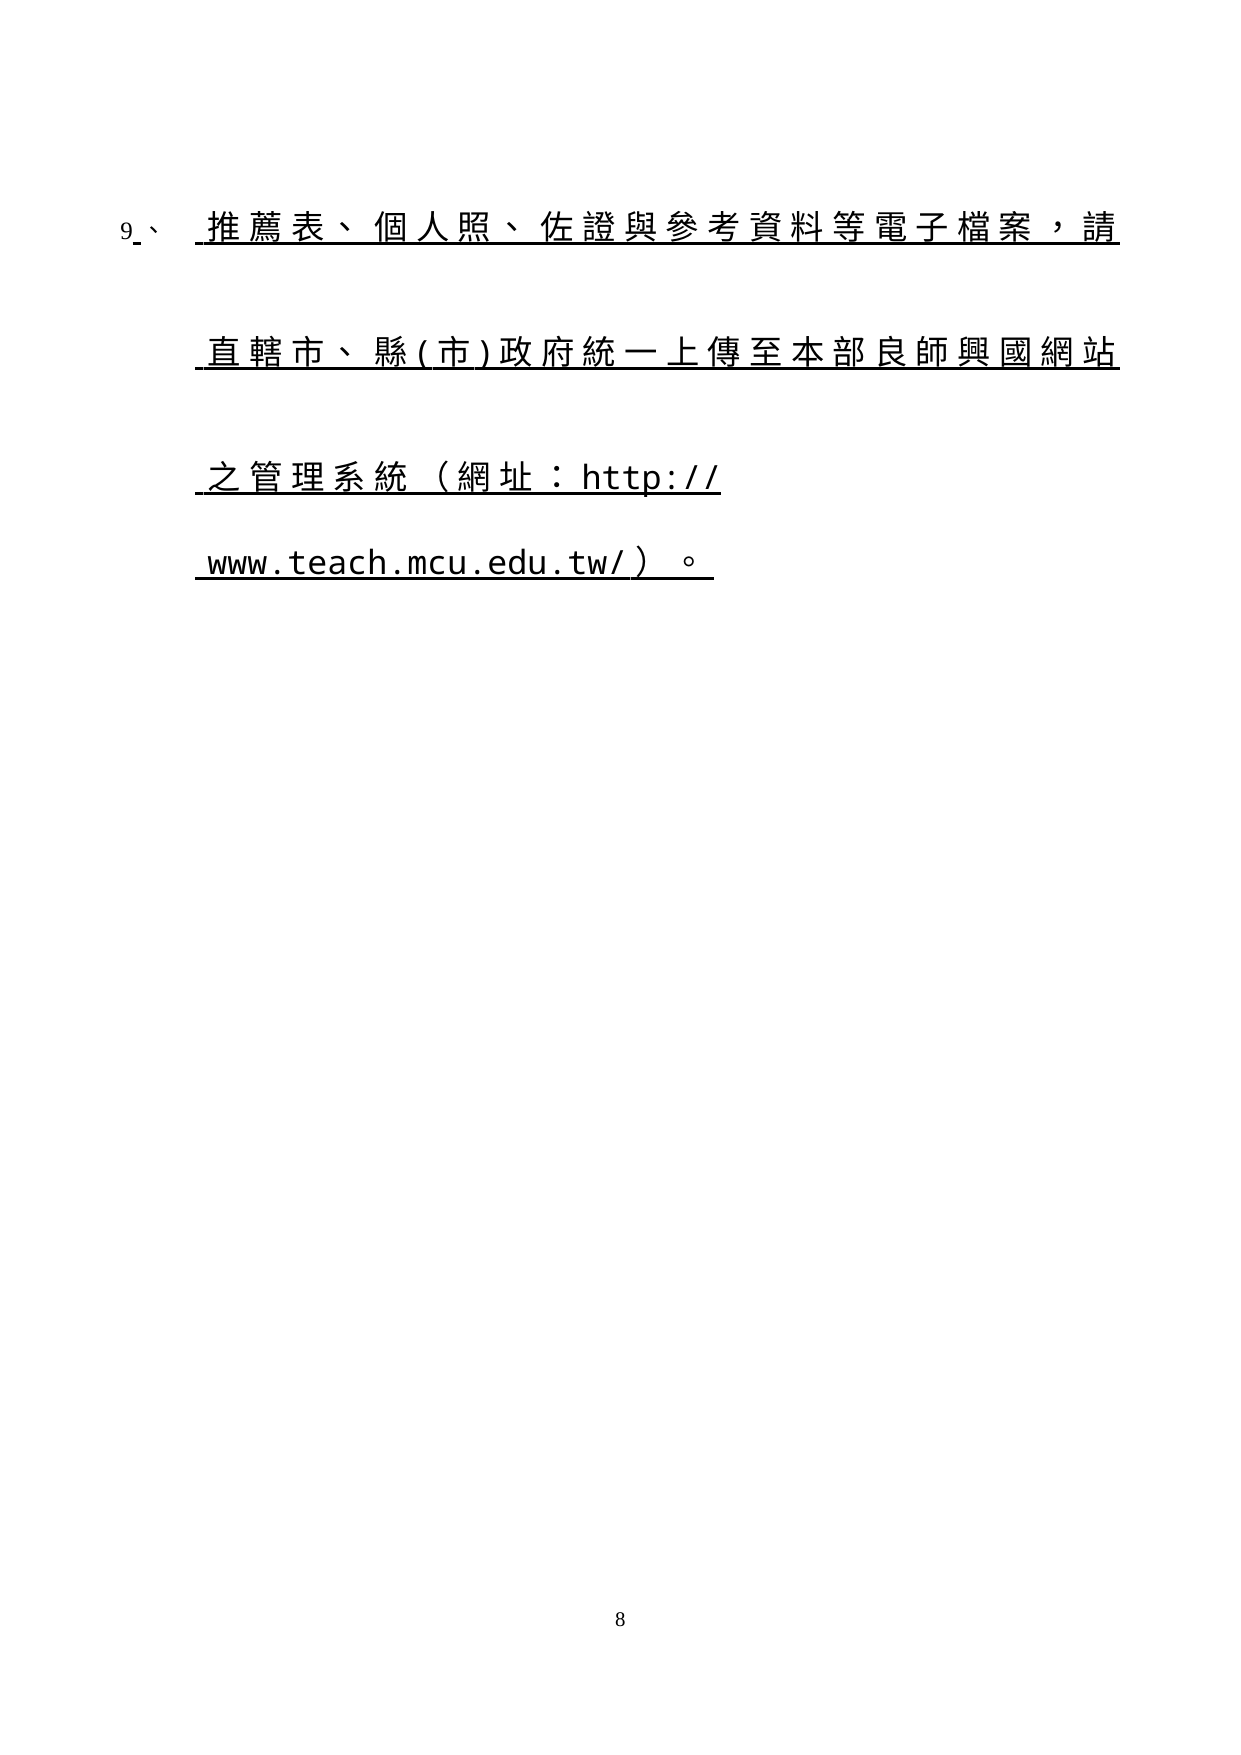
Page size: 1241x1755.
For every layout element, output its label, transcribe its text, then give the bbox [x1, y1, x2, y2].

list 推薦表、個人照、佐證與參考資料等電子檔案，請直轄市、縣(市)政府統一上傳至本部良師興國網站之管理系統（網址：http://www.teach.mcu.edu.tw/）。 [120, 143, 1120, 581]
